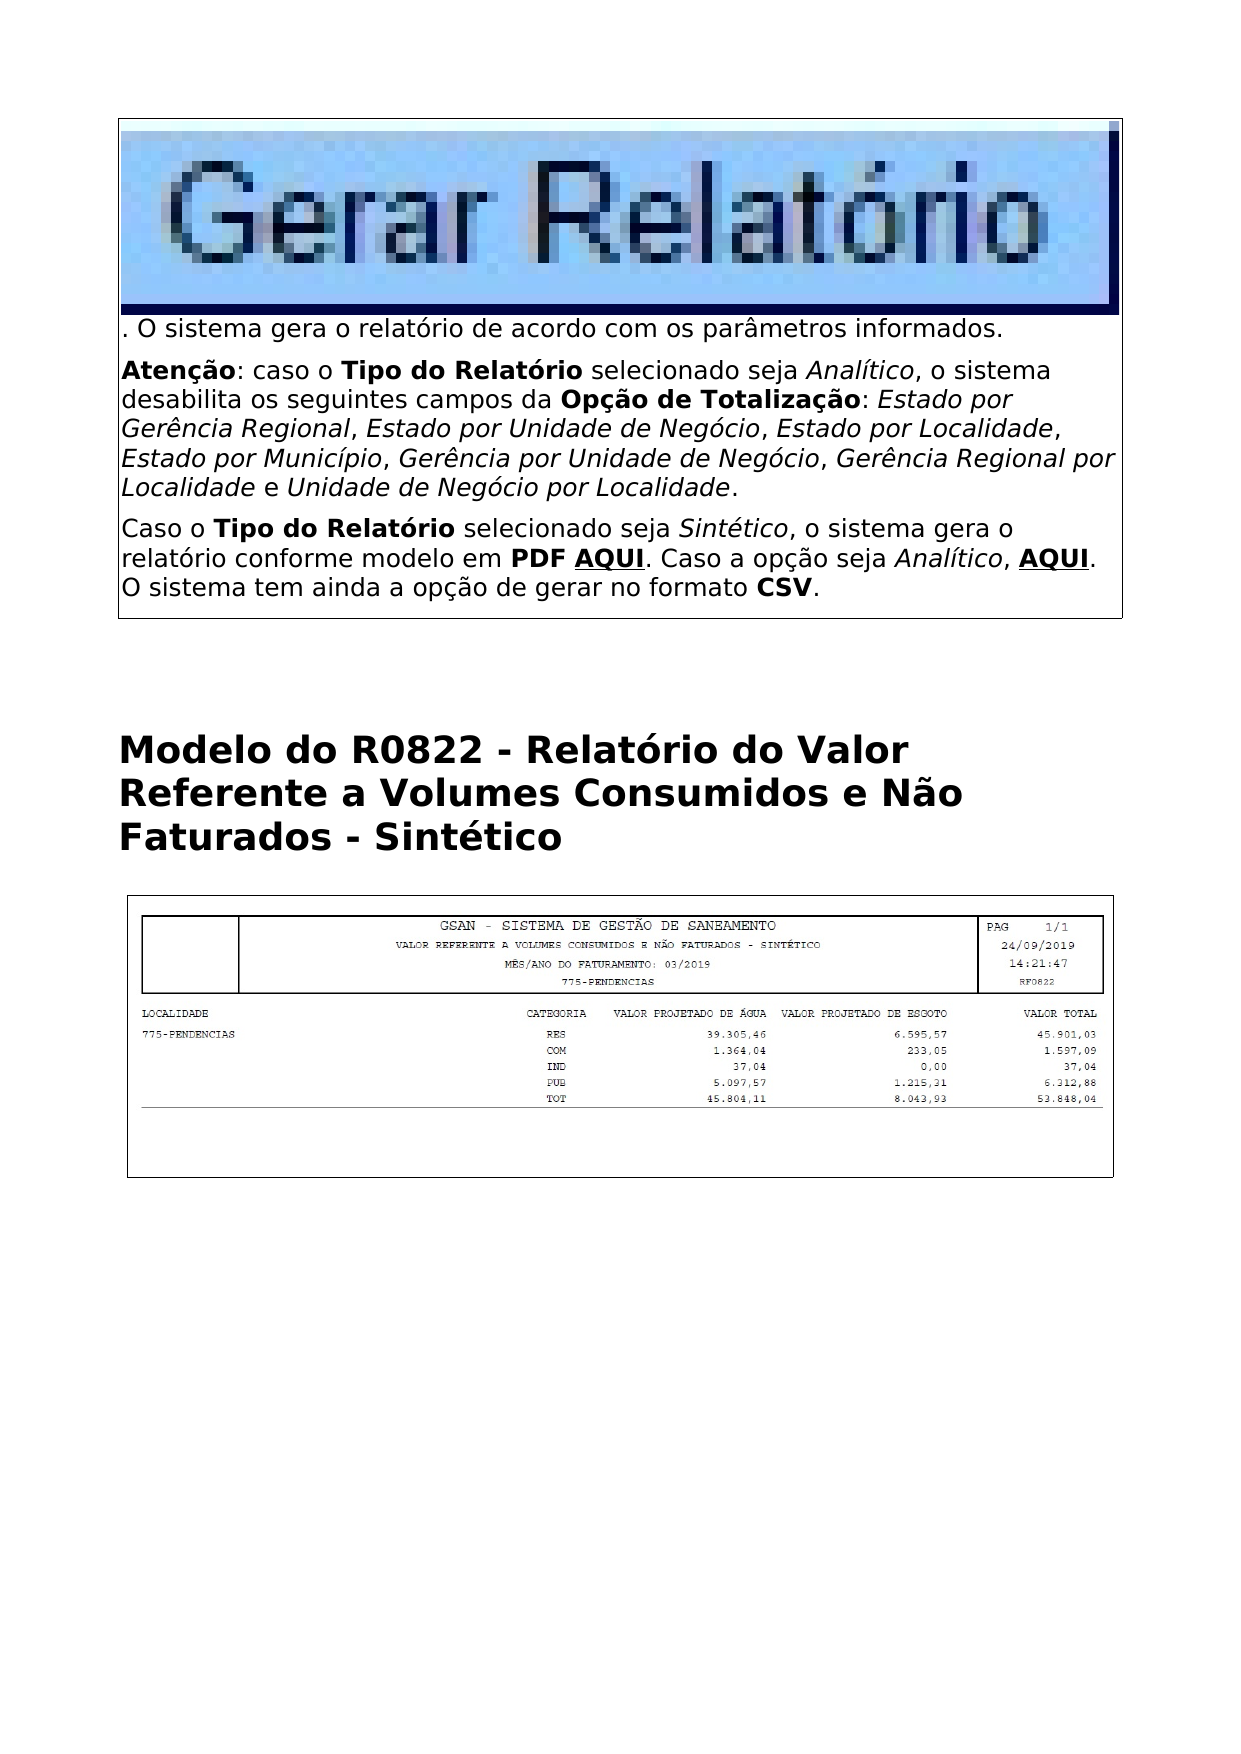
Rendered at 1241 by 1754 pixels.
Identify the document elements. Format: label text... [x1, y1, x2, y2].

picture [129, 898, 1111, 1145]
table_header . O sistema gera o relatório de acordo com os parâmetros informados. Atenção: caso o Tipo do Relatório selecionado seja Analítico, o sistema desabilita os seguintes campos da Opção de Totalização: Estado por Gerência Regional, Estado por Unidade de Negócio, Estado por Localidade, Estado por Município, Gerência por Unidade de Negócio, Gerência Regional por Localidade e Unidade de Negócio por Localidade. Caso o Tipo do Relatório selecionado seja Sintético, o sistema gera o relatório conforme modelo em PDF AQUI. Caso a opção seja Analítico, AQUI. O sistema tem ainda a opção de gerar no formato CSV. [119, 119, 1122, 617]
picture [121, 121, 1120, 315]
subtitle Modelo do R0822 - Relatório do Valor Referente a Volumes Consumidos e Não Faturados - Sintético [118, 728, 1122, 859]
table_header [128, 896, 1113, 1177]
